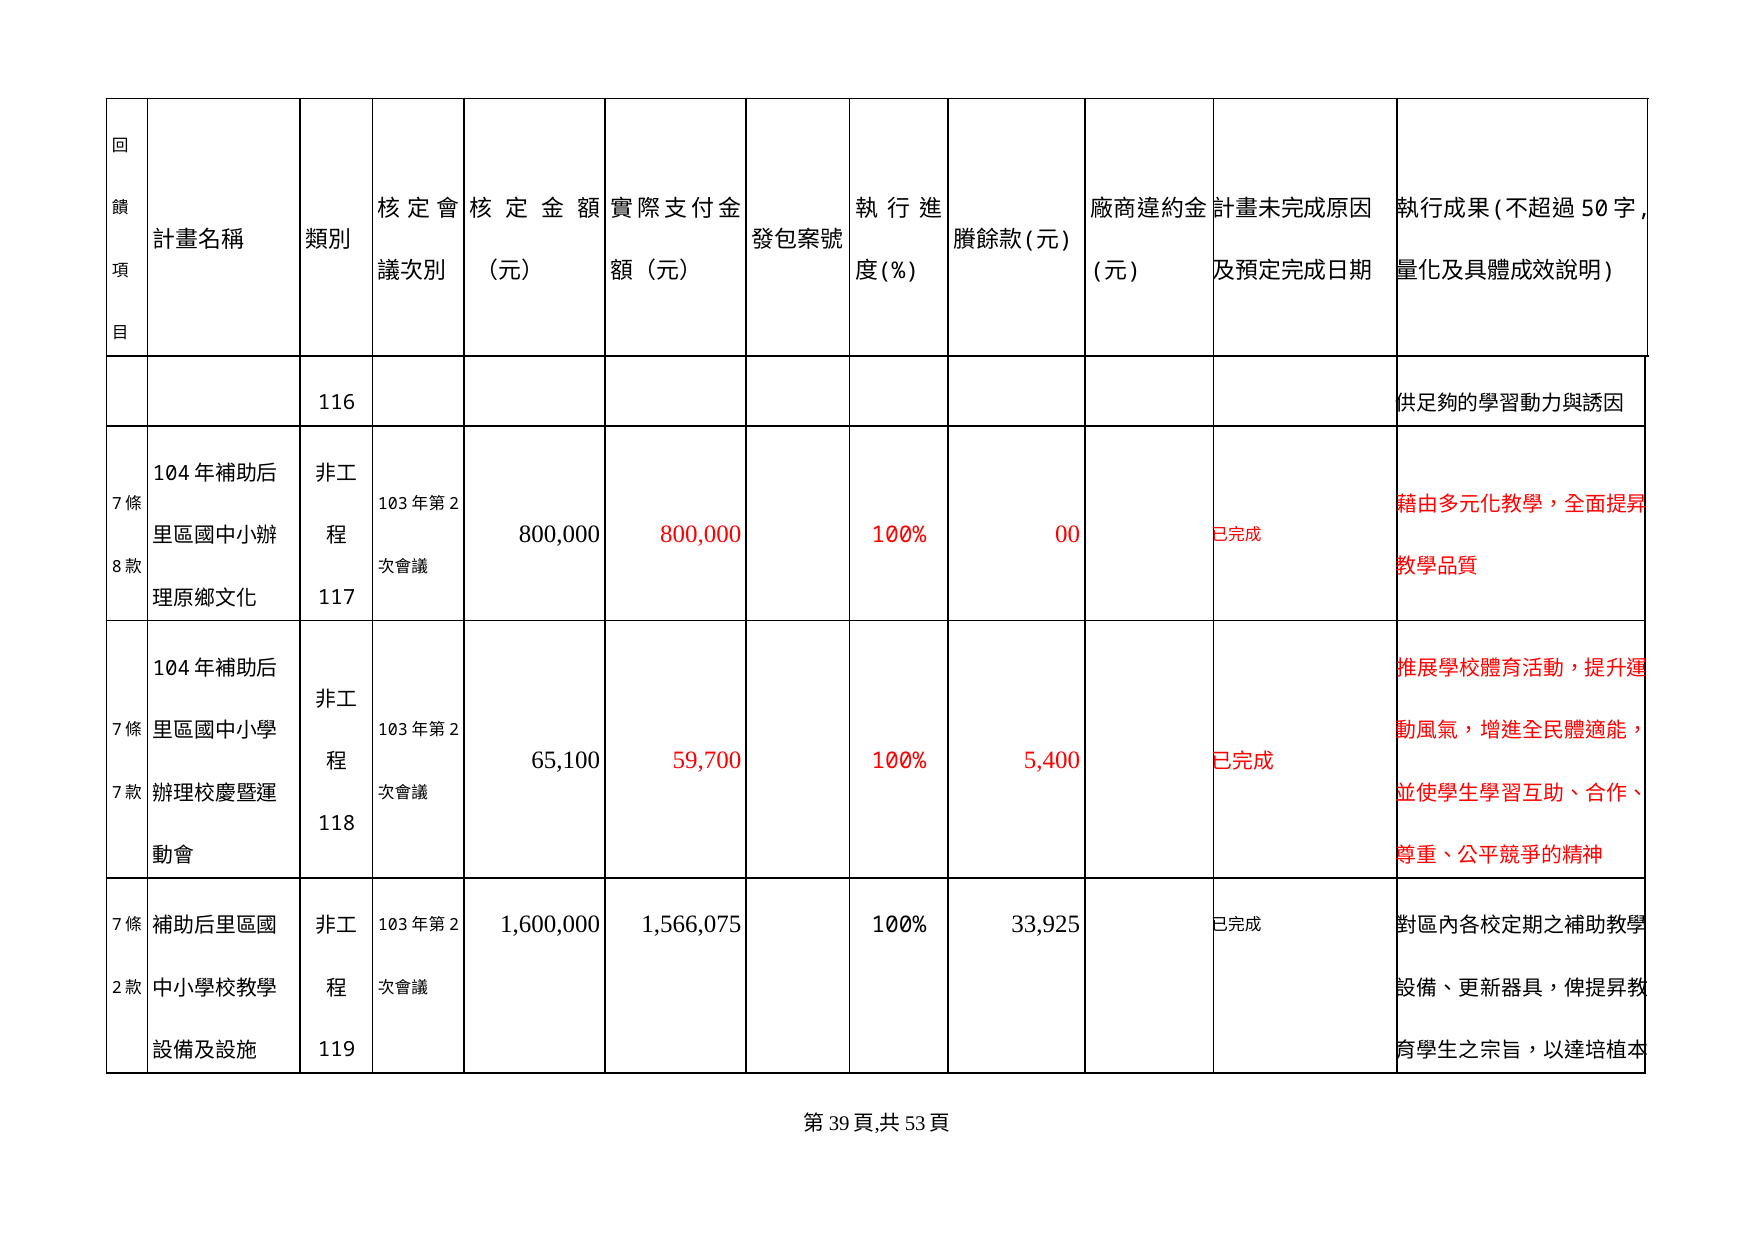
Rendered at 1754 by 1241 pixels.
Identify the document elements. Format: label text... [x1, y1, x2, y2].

table_cell [107, 357, 147, 425]
table_cell [1086, 879, 1213, 1072]
table_header 廠商違約金(元) [1086, 99, 1213, 355]
table_cell 5,400 [949, 621, 1084, 877]
table_cell 7條7款 [107, 621, 147, 877]
table_header 賸餘款(元) [949, 99, 1084, 355]
table_cell [747, 879, 849, 1072]
table_cell 33,925 [949, 879, 1084, 1072]
table_cell [747, 621, 849, 877]
table_cell 已完成 [1214, 621, 1396, 877]
table_cell 7條2款 [107, 879, 147, 1072]
table_cell 7條8款 [107, 427, 147, 620]
table_cell [465, 357, 604, 425]
table_cell 800,000 [606, 427, 745, 620]
table_cell 59,700 [606, 621, 745, 877]
table_cell [373, 357, 463, 425]
table_cell 提昇學生讀書風氣，打造學風鼎盛的校園讀書環境，提供足夠的學習動力與誘因 [1398, 357, 1644, 425]
table_header 發包案號 [747, 99, 849, 355]
table_header 計畫未完成原因 及預定完成日期 [1214, 99, 1396, 355]
table_cell 非工程119 [301, 879, 372, 1072]
table_header 回饋項目 [107, 99, 147, 355]
table_cell 藉由多元化教學，全面提昇教學品質 [1398, 427, 1644, 620]
table_cell 104年補助后里區國中小辦理原鄉文化 [148, 427, 299, 620]
table_cell 100% [850, 621, 947, 877]
table_cell 對區內各校定期之補助教學設備、更新器具，俾提昇教育學生之宗旨，以達培植本區優秀人才為鄉興學之目的 [1398, 879, 1644, 1072]
table_cell 非工程118 [301, 621, 372, 877]
table_cell [1214, 357, 1396, 425]
table_cell 100% [850, 879, 947, 1072]
table_cell 116 [301, 357, 372, 425]
table_cell 推展學校體育活動，提升運動風氣，增進全民體適能，並使學生學習互助、合作、尊重、公平競爭的精神 [1398, 621, 1644, 877]
table_cell [747, 427, 849, 620]
table_header 計畫名稱 [148, 99, 299, 355]
table_cell [606, 357, 745, 425]
table_cell 已完成 [1214, 427, 1396, 620]
table_cell 1,566,075 [606, 879, 745, 1072]
table_cell 已完成 [1214, 879, 1396, 1072]
table_cell [1086, 621, 1213, 877]
table_cell [1086, 357, 1213, 425]
table_header 實際支付金額（元） [606, 99, 745, 355]
table_header 執行成果(不超過50字,量化及具體成效說明) [1398, 99, 1647, 355]
table_cell 1,600,000 [465, 879, 604, 1072]
table_cell 00 [949, 427, 1084, 620]
table_cell [949, 357, 1084, 425]
table_cell 補助后里區國中小學校教學設備及設施 [148, 879, 299, 1072]
table_cell 800,000 [465, 427, 604, 620]
table_header 核定金額（元） [465, 99, 604, 355]
table_cell [747, 357, 849, 425]
table_cell [850, 357, 947, 425]
table_header 執行進度(%) [850, 99, 947, 355]
table_cell 非工程117 [301, 427, 372, 620]
table_header 類別 [301, 99, 372, 355]
table_cell 104年補助后里區國中小學辦理校慶暨運動會 [148, 621, 299, 877]
table_cell 103年第2次會議 [373, 879, 463, 1072]
table_cell [1086, 427, 1213, 620]
table_header 核定會議次別 [373, 99, 463, 355]
table_cell 103年第2次會議 [373, 621, 463, 877]
table_cell [148, 357, 299, 425]
table_cell 103年第2次會議 [373, 427, 463, 620]
table_cell 65,100 [465, 621, 604, 877]
table_cell 100% [850, 427, 947, 620]
